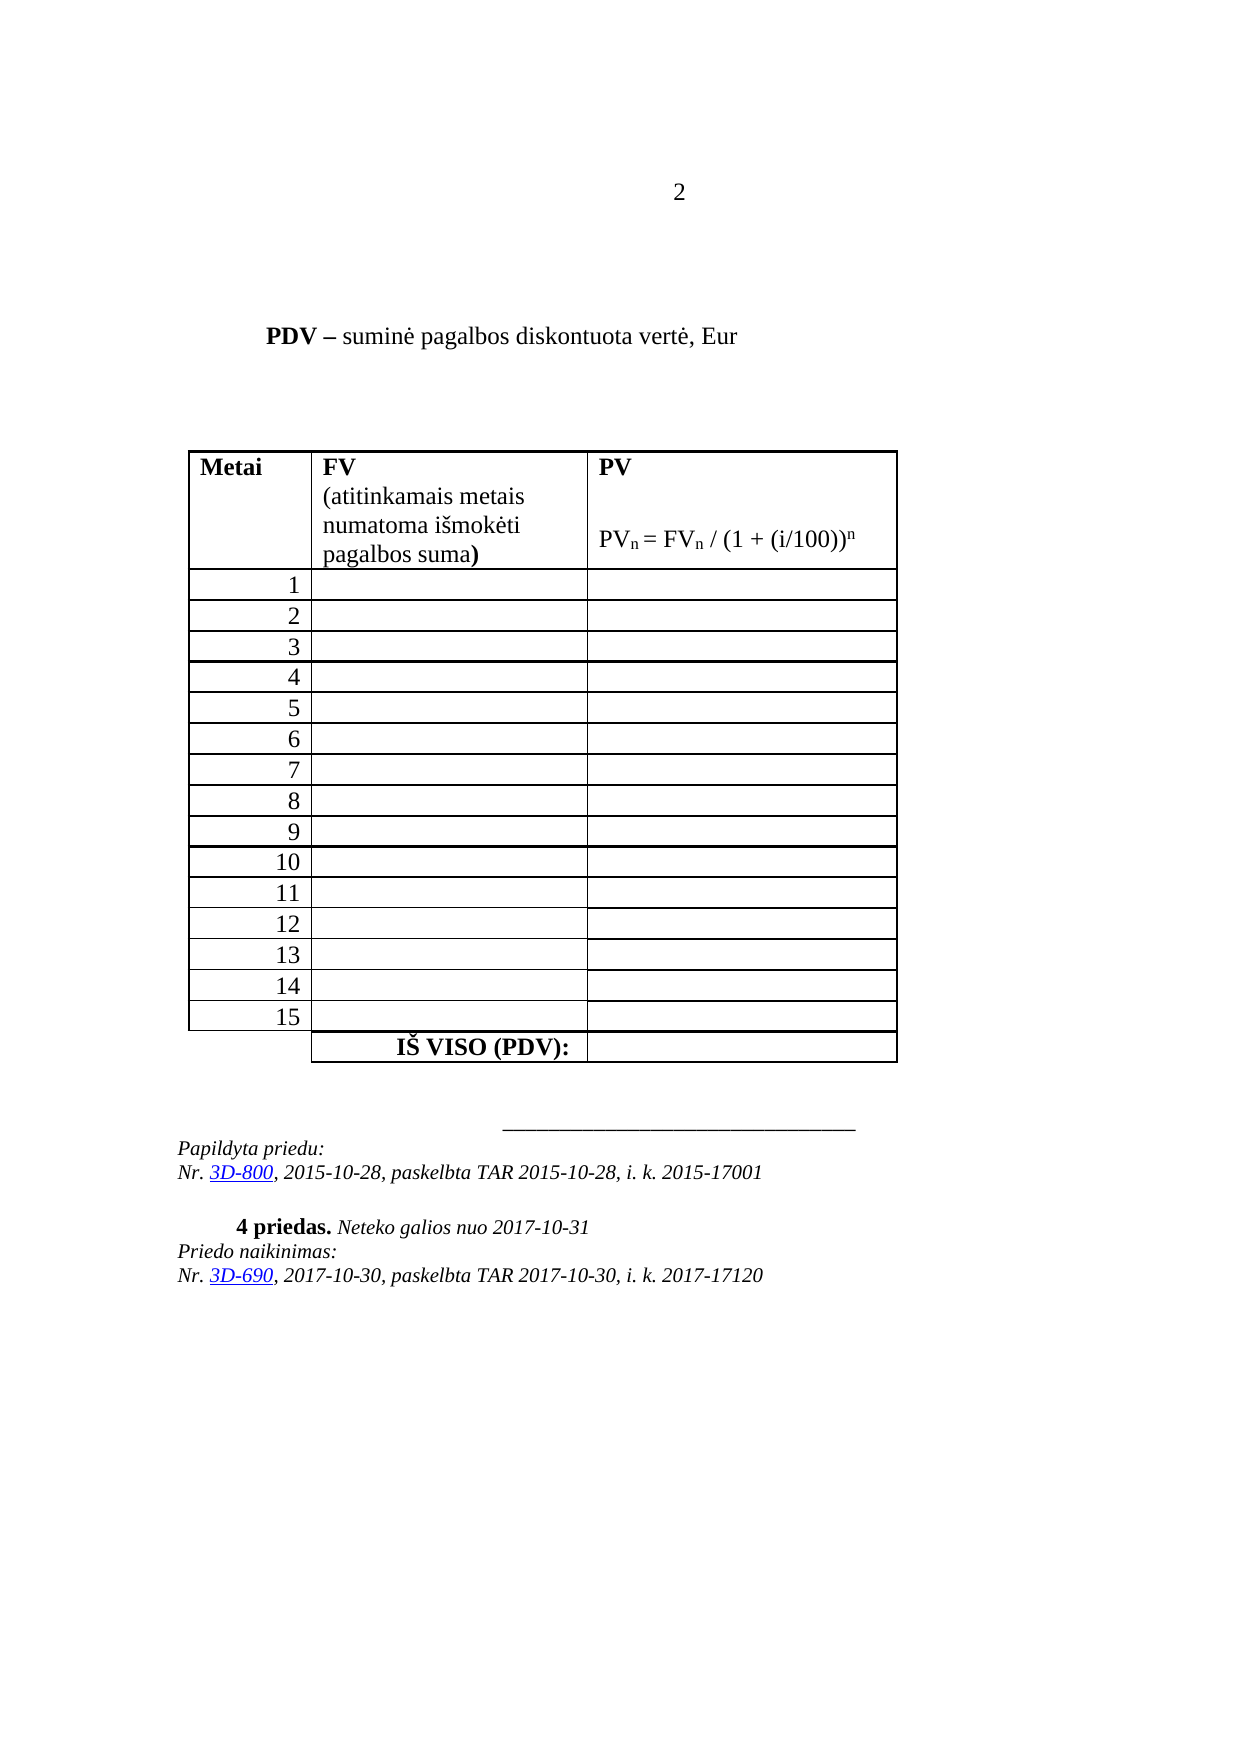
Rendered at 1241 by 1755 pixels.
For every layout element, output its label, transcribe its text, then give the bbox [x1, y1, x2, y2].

table_cell [312, 755, 587, 784]
table_cell [588, 693, 896, 722]
table_header PV PVn = FVn / (1 + (i/100))n [588, 453, 896, 567]
table_cell [588, 848, 896, 876]
text Papildyta priedu: [177, 1136, 1181, 1160]
text 4 priedas. Neteko galios nuo 2017-10-31 [177, 1213, 1181, 1239]
table_cell IŠ VISO (PDV): [312, 1033, 587, 1061]
table_cell 1 [190, 570, 311, 599]
table_cell [312, 878, 587, 907]
table_cell [189, 1031, 311, 1061]
table_cell [588, 817, 896, 845]
table_cell [312, 817, 587, 845]
table_cell [588, 971, 896, 999]
table_header Metai [190, 453, 311, 567]
table_cell [312, 939, 587, 969]
table_cell [588, 1033, 896, 1061]
table_cell 8 [190, 786, 311, 814]
table_cell 5 [190, 693, 311, 722]
table_cell [312, 1001, 587, 1030]
table_cell [588, 632, 896, 660]
table_cell [588, 570, 896, 599]
table_cell 10 [190, 848, 311, 876]
table_cell [312, 724, 587, 753]
table_cell [312, 663, 587, 691]
table_cell 15 [190, 1001, 311, 1030]
table_cell [588, 786, 896, 814]
table_cell 9 [190, 817, 311, 845]
table_cell 7 [190, 755, 311, 784]
table_cell [312, 570, 587, 599]
table_cell 3 [190, 632, 311, 660]
table_cell [588, 755, 896, 784]
table_cell [588, 663, 896, 691]
table_cell [588, 909, 896, 938]
text Priedo naikinimas: [177, 1239, 1181, 1263]
table_cell [312, 601, 587, 629]
table_cell [588, 940, 896, 969]
table_cell [588, 724, 896, 753]
table_cell [312, 908, 587, 938]
text Nr. 3D-690, 2017-10-30, paskelbta TAR 2017-10-30, i. k. 2017-17120 [177, 1263, 1181, 1287]
table_cell [312, 693, 587, 722]
table_cell 13 [190, 939, 311, 969]
table_cell [312, 970, 587, 999]
table_cell [312, 848, 587, 876]
table_cell 12 [190, 908, 311, 938]
table_cell [588, 878, 896, 907]
text _______________________________ [177, 1106, 1181, 1134]
table_cell [312, 632, 587, 660]
table_cell 4 [190, 663, 311, 691]
table_cell 6 [190, 724, 311, 753]
table_cell [312, 786, 587, 814]
table_cell 2 [190, 601, 311, 629]
table_cell [588, 601, 896, 629]
table_cell 14 [190, 970, 311, 999]
table_header FV (atitinkamais metais numatoma išmokėti pagalbos suma) [312, 453, 587, 567]
table_cell [588, 1002, 896, 1030]
text PDV – suminė pagalbos diskontuota vertė, Eur [177, 321, 1181, 350]
table_cell 11 [190, 878, 311, 907]
text Nr. 3D-800, 2015-10-28, paskelbta TAR 2015-10-28, i. k. 2015-17001 [177, 1160, 1181, 1184]
